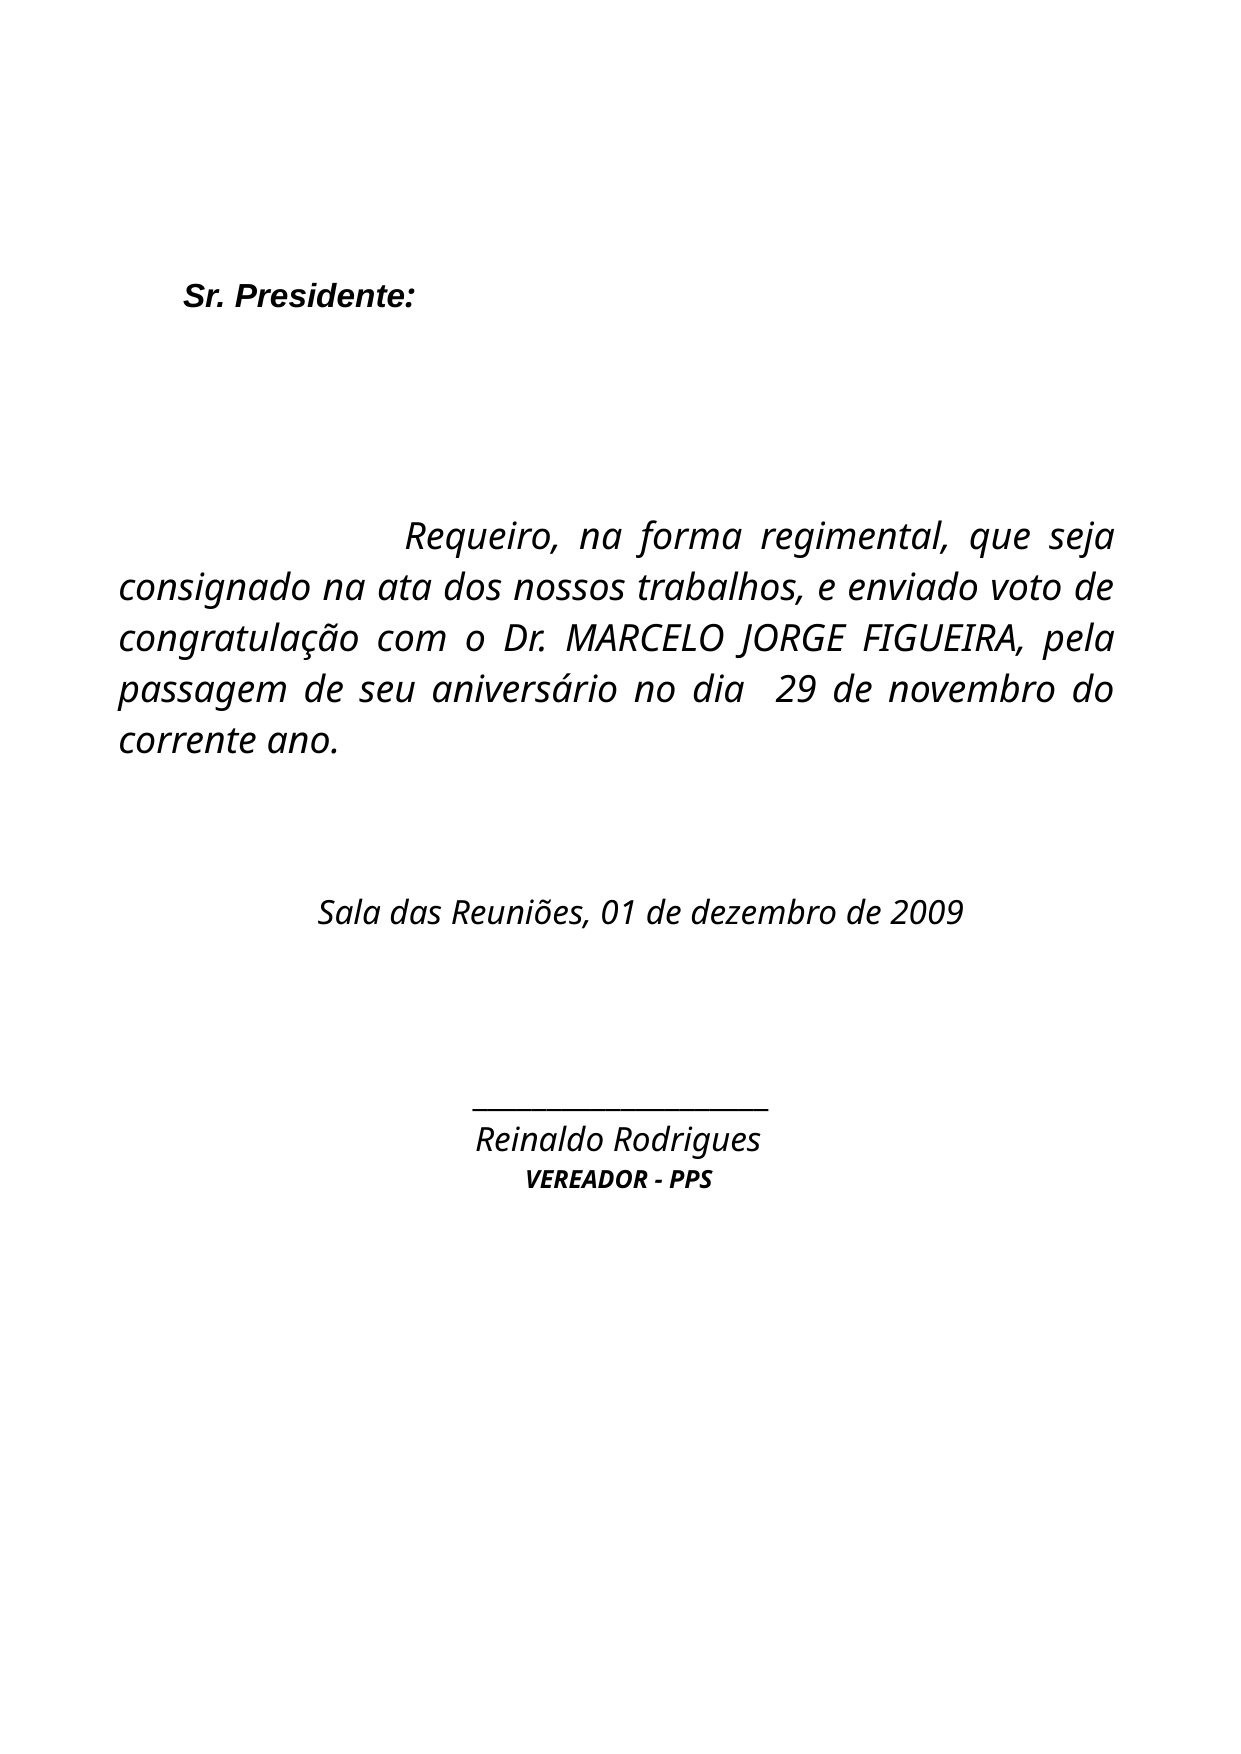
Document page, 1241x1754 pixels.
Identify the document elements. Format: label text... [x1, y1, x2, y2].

subtitle Sala das Reuniões, 01 de dezembro de 2009 [118, 889, 1122, 934]
text Reinaldo Rodrigues [118, 1116, 1122, 1162]
text VEREADOR - PPS [118, 1162, 1122, 1196]
text Requeiro, na forma regimental, que seja consignado na ata dos nossos trabalhos, e enviado voto de congratulação com o Dr. MARCELO JORGE FIGUEIRA, pela passagem de seu aniversário no dia 29 de novembro do corrente ano. [118, 509, 1120, 764]
text Sr. Presidente: [118, 272, 1122, 317]
text ____________________ [118, 1071, 1122, 1116]
